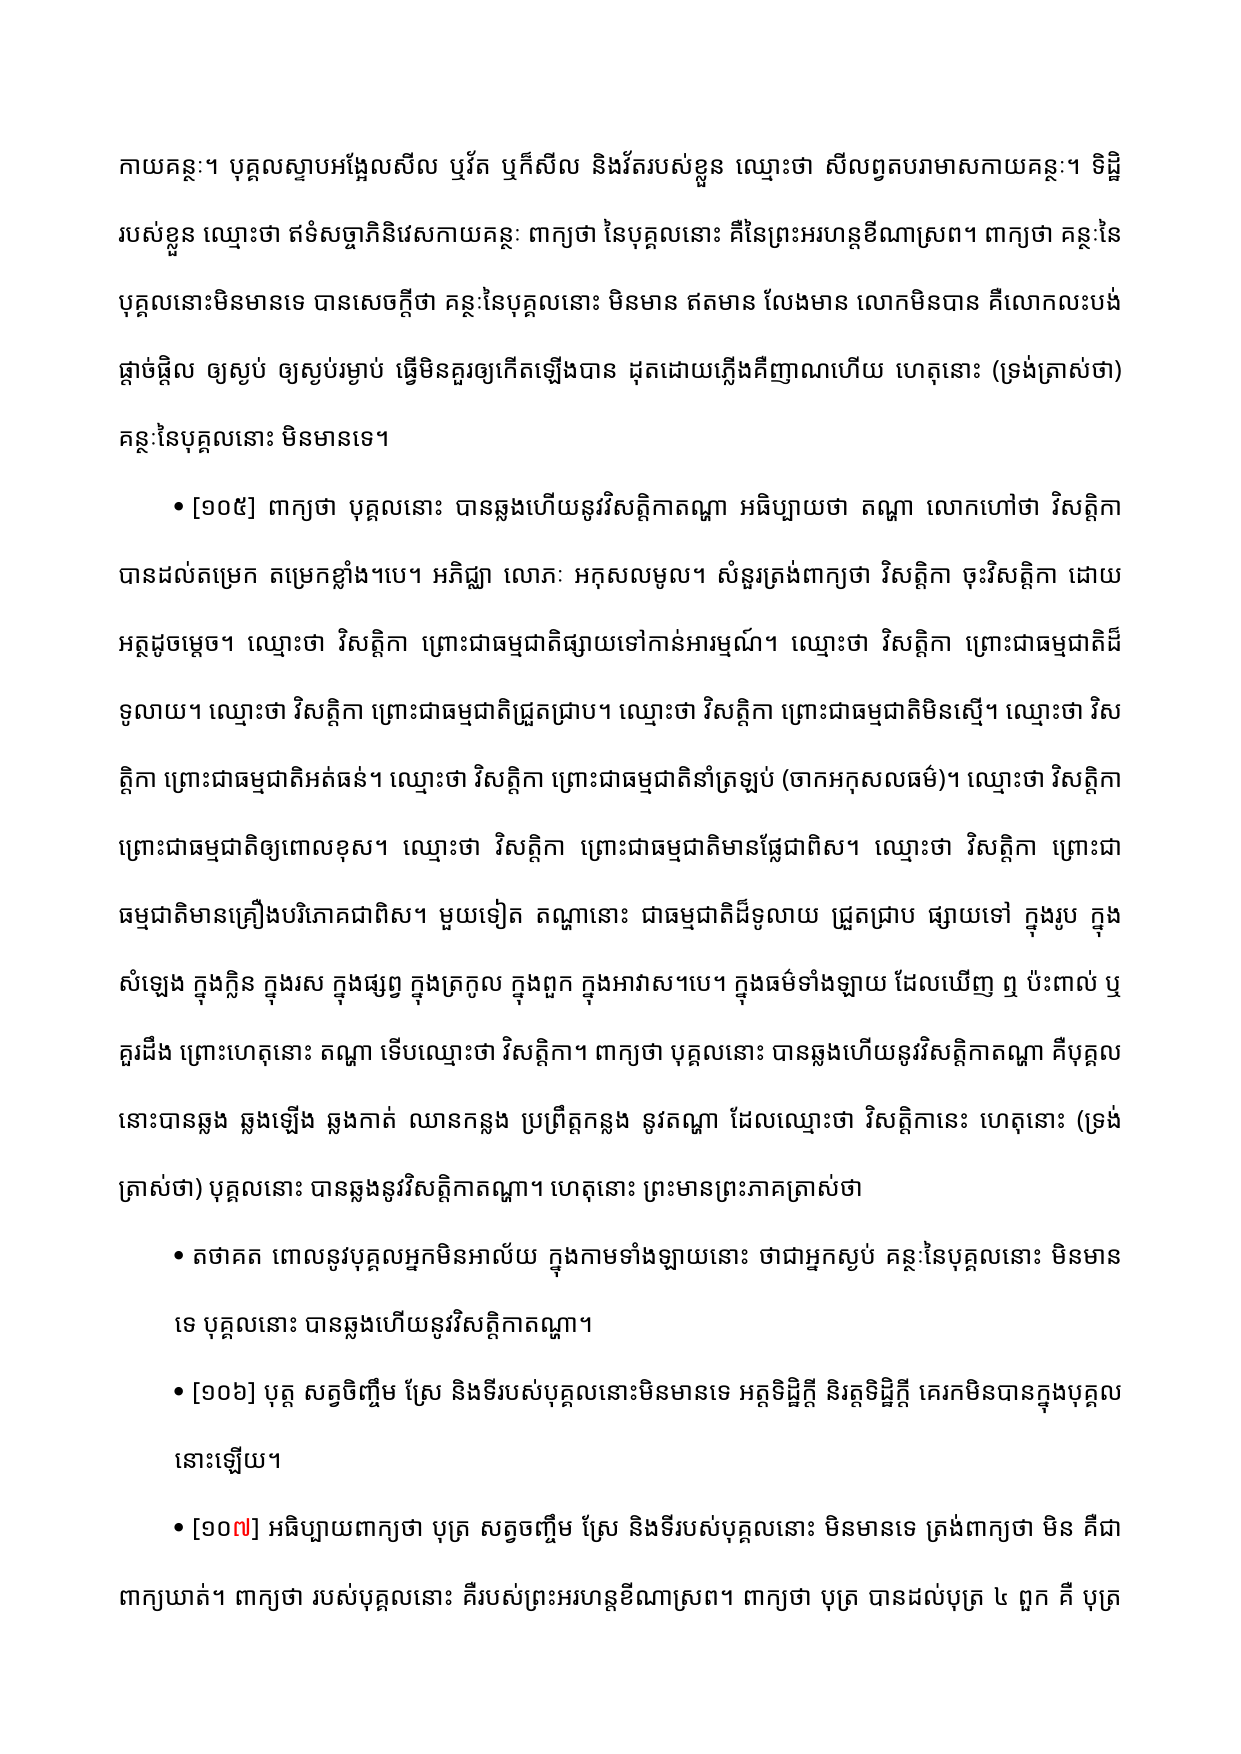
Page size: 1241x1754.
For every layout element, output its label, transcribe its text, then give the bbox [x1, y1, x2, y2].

list [១០៦] បុត្ត សត្វចិញ្ចឹម ស្រែ និងទី​របស់បុគ្គល​នោះ​មិនមាន​ទេ អត្តទិដ្ឋិក្តី និរត្តទិដ្ឋិក្តី គេរក​មិនបាន​ក្នុងបុគ្គល​នោះឡើយ។ [174, 1374, 1122, 1476]
list តថាគត ពោលនូវបុគ្គលអ្នកមិនអាល័យ ក្នុងកាម​ទាំងឡាយ​នោះ ថាជា​អ្នកស្ងប់ គន្ថៈនៃ​បុគ្គលនោះ មិនមានទេ បុគ្គលនោះ បានឆ្លង​ហើយ​នូវវិសត្តិកាតណ្ហា។ [174, 1238, 1122, 1340]
list [១០៤] អធិប្បាយពាក្យថា គន្ថៈនៃបុគ្គលនោះ​មិនមានទេ ត្រង់ពាក្យថា គន្ថៈ បានដល់​គន្ថៈ ៤ យ៉ាង គឺ អភិជ្ឈាកាយគន្ធៈ ១ ព្យាបាទកាយគន្ធៈ ១ សីលព្វតបរាមាសកាយគន្ធៈ ១ ឥទំសច្ចាភិនិវេសកាយគន្ថៈ ១។ តម្រេក​ក្នុងទិដ្ឋិ​របស់ខ្លួន ឈ្មោះថា អភិជ្ឈាកាយគន្ថៈ។ ការគុំគួន ការអាក់អន់​ក្នុងវាទៈ​របស់​បុគ្គលដទៃ ឈ្មោះថា ព្យាបាទកាយគន្ថៈ។ បុគ្គលស្ទាប​អង្អែល​សីល ឬវ័ត ឬក៏សីល និងវ័ត​របស់ខ្លួន ឈ្មោះថា​ សីលព្វតបរាមាសកាយគន្ថៈ។ ទិដ្ឋិ​របស់ខ្លួន ឈ្មោះថា ឥទំសច្ចាភិនិវេសកាយគន្ថៈ ពាក្យថា នៃបុគ្គល​នោះ គឺនៃ​ព្រះអរហន្ត​ខីណាស្រព។ ពាក្យថា គន្ថៈនៃ​បុគ្គលនោះ​មិនមានទេ បានសេចក្តី​ថា គន្ថៈ​នៃបុគ្គល​នោះ មិនមាន ឥតមាន លែងមាន លោកមិនបាន គឺលោក​លះបង់ ផ្តាច់ផ្តិល ឲ្យស្ងប់ ឲ្យស្ងប់រម្ងាប់ ធ្វើមិនគួរ​ឲ្យកើតឡើង​បាន ដុតដោយ​ភ្លើងគឺ​ញាណហើយ ហេតុនោះ (ទ្រង់ត្រាស់ថា) គន្ថៈ​នៃបុគ្គល​នោះ មិនមានទេ។ [118, 148, 1122, 454]
list [១០៧] អធិប្បាយពាក្យថា បុត្រ សត្វចញ្ចឹម ស្រែ និងទី​របស់​បុគ្គលនោះ មិនមានទេ ត្រង់​ពាក្យថា មិន គឺជាពាក្យ​ឃាត់។ ពាក្យថា របស់​បុគ្គលនោះ គឺរបស់​ព្រះអរហន្ត​ខីណាស្រព។ ពាក្យថា​ បុត្រ បានដល់​បុត្រ ៤ ពួក គឺ បុត្រកើត​អំពីខ្លួន ១ បុត្រកើត​ក្នុងខែត្រ ១ បុត្រដែល​គេឲ្យ ១ បុត្រ​គឺសិស្ស ១។ ពាក្យថា សត្វចិញ្ចឹម គឺ ពពែ ចៀម មាន់ ជ្រូក ដំរី គោ សេះ​ឈ្មោល និងសេះញី។ ពាក្យថា ស្រែ គឺ ស្រែស្រូវសាលី ស្រែស្រូវ​ធម្មតា ស្រែ​សណ្តែកបាយ ស្រែ​សណ្តែករាជមាស ស្រែស្រូវ​ដំណើប ស្រែស្រូវ​ស្រង៉ែ ស្រែល្ង។ ពាក្យថា ទីគឺ ទីផ្ទះ ទីជង្រុក ទីខាងមុខ ទីខាងក្រោយ ទីសួនច្បារ ទីលំនៅ។ ពាក្យថា បុត្រ សត្វចិញ្ចឹម ស្រែ និងទី​របស់បុគ្គល​នោះ មិនមានទេ បាន​សេចក្តីថា ការហួង​ហែងបុត្តក្តី ការ​ហួងហែង​សត្វចិញ្ចឹម​ក្តី ការហួង​ហែងស្រែក្តី ការហួង​ហែងទីក្តី របស់បុគ្គល​នោះ មិនមាន ឥតមាន លែងមាន បុគ្គលនោះ​មិនបាន គឺ លោកលះបង់ ផ្តាច់ផ្តិល ឲ្យស្ងប់ ឲ្យស្ងប់រម្ងាប់ ធ្វើមិនគួរឲ្យ​កើតឡើង​បាន ដុតដោយ​ភ្លើងគឺ​ញាណហើយ ហេតុនោះ (ទ្រង់​ត្រាស់ថា) បុត្រ សត្វចិញ្ចឹម ស្រែ និងទី​របស់បុគ្គល​នោះ មិនមានទេ។ [118, 1510, 1122, 1612]
list [១០៥] ពាក្យថា បុគ្គលនោះ បានឆ្លងហើយនូវវិសត្តិកាតណ្ហា អធិប្បាយថា តណ្ហា លោក​ហៅថា វិសត្តិកា បានដល់​តម្រេក តម្រេក​ខ្លាំង។បេ។ អភិជ្ឈា លោភៈ អកុសលមូល។ សំនួរ​ត្រង់ពាក្យ​ថា វិសត្តិកា ចុះវិសត្តិកា ដោយអត្ថ​ដូចម្តេច។ ឈ្មោះថា វិសត្តិកា ព្រោះជា​ធម្មជាតិ​ផ្សាយទៅ​កាន់អារម្មណ៍។ ឈ្មោះថា វិសត្តិកា ព្រោះជា​ធម្មជាតិ​ដ៏ទូលាយ។ ឈ្មោះថា វិសត្តិកា ព្រោះជា​ធម្មជាតិ​ជ្រួតជ្រាប។ ឈ្មោះថា វិសត្តិកា ព្រោះជា​ធម្មជាតិ​មិនស្មើ។ ឈ្មោះថា វិសត្តិកា ព្រោះជា​ធម្មជាតិ​អត់ធន់។ ឈ្មោះថា វិសត្តិកា ព្រោះជា​ធម្មជាតិ​នាំត្រឡប់ (ចាក​អកុសលធម៌)។ ឈ្មោះថា វិសត្តិកា ព្រោះជា​ធម្មជាតិ​ឲ្យពោលខុស។ ឈ្មោះថា វិសត្តិកា ព្រោះជា​ធម្មជាតិ​មានផ្លែ​ជាពិស។ ឈ្មោះថា វិសត្តិកា ព្រោះជា​ធម្មជាតិ​មានគ្រឿង​បរិភោគ​ជាពិស។ មួយទៀត តណ្ហានោះ ជាធម្មជាតិ​ដ៏ទូលាយ ជ្រួតជ្រាប ផ្សាយទៅ ក្នុងរូប ក្នុងសំឡេង ក្នុងក្លិន ក្នុងរស ក្នុងផ្សព្វ ក្នុងត្រកូល ក្នុងពួក ក្នុងអាវាស។បេ។ ក្នុងធម៌​ទាំងឡាយ ដែលឃើញ ឮ ប៉ះពាល់ ឬគួរដឹង ព្រោះហេតុនោះ តណ្ហា ទើបឈ្មោះថា វិសត្តិកា។ ពាក្យថា បុគ្គលនោះ បានឆ្លង​ហើយនូវ​វិសត្តិកាតណ្ហា គឺបុគ្គលនោះ​បានឆ្លង ឆ្លងឡើង ឆ្លងកាត់ ឈានកន្លង ប្រព្រឹត្តកន្លង នូវតណ្ហា ដែលឈ្មោះថា វិសត្តិកានេះ ហេតុនោះ (ទ្រង់​ត្រាស់ថា) បុគ្គលនោះ បានឆ្លងនូវ​វិសត្តិកាតណ្ហា។ ហេតុនោះ ព្រះមានព្រះភាគ​ត្រាស់ថា [118, 488, 1122, 1203]
